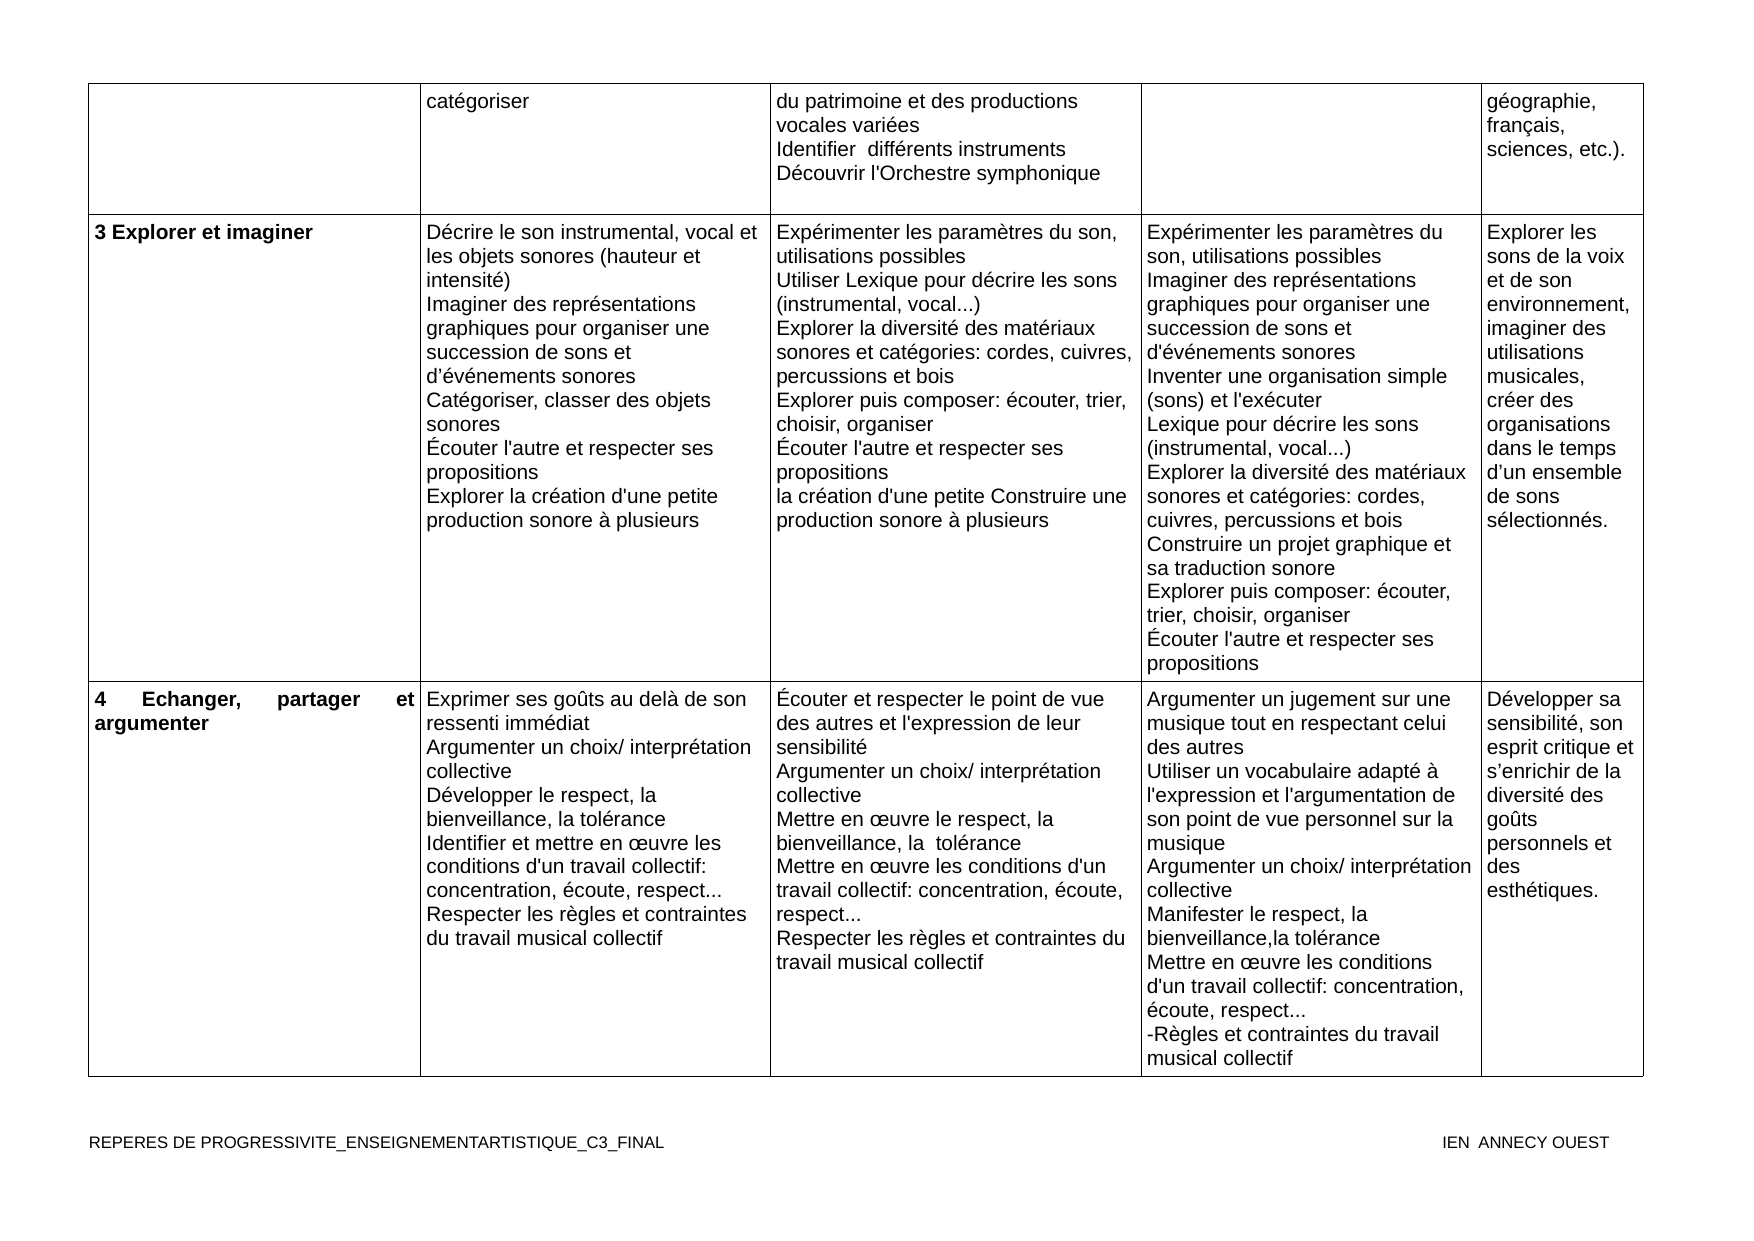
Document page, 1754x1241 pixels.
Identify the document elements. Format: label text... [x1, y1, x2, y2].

table_cell Explorer les sons de la voix et de son environnement, imaginer des utilisations musicales, créer des organisations dans le temps d’un ensemble de sons sélectionnés. [1482, 215, 1643, 681]
table_cell Décrire le son instrumental, vocal et les objets sonores (hauteur et intensité) Imaginer des représentations graphiques pour organiser une succession de sons et d’événements sonores Catégoriser, classer des objets sonores Écouter l'autre et respecter ses propositions Explorer la création d'une petite production sonore à plusieurs [421, 215, 770, 681]
table_cell géographie, français, sciences, etc.). [1482, 84, 1643, 214]
table_cell Écouter et respecter le point de vue des autres et l'expression de leur sensibilité Argumenter un choix/ interprétation collective Mettre en œuvre le respect, la bienveillance, la tolérance Mettre en œuvre les conditions d'un travail collectif: concentration, écoute, respect... Respecter les règles et contraintes du travail musical collectif [771, 682, 1141, 1076]
table_cell Argumenter un jugement sur une musique tout en respectant celui des autres Utiliser un vocabulaire adapté à l'expression et l'argumentation de son point de vue personnel sur la musique Argumenter un choix/ interprétation collective Manifester le respect, la bienveillance,la tolérance Mettre en œuvre les conditions d'un travail collectif: concentration, écoute, respect... -Règles et contraintes du travail musical collectif [1142, 682, 1481, 1076]
table_cell Expérimenter les paramètres du son, utilisations possibles Imaginer des représentations graphiques pour organiser une succession de sons et d'événements sonores Inventer une organisation simple (sons) et l'exécuter Lexique pour décrire les sons (instrumental, vocal...) Explorer la diversité des matériaux sonores et catégories: cordes, cuivres, percussions et bois Construire un projet graphique et sa traduction sonore Explorer puis composer: écouter, trier, choisir, organiser Écouter l'autre et respecter ses propositions [1142, 215, 1481, 681]
table_cell [89, 84, 420, 214]
table_cell [1142, 84, 1481, 214]
table_cell Exprimer ses goûts au delà de son ressenti immédiat Argumenter un choix/ interprétation collective Développer le respect, la bienveillance, la tolérance Identifier et mettre en œuvre les conditions d'un travail collectif: concentration, écoute, respect... Respecter les règles et contraintes du travail musical collectif [421, 682, 770, 1076]
table_cell Expérimenter les paramètres du son, utilisations possibles Utiliser Lexique pour décrire les sons (instrumental, vocal...) Explorer la diversité des matériaux sonores et catégories: cordes, cuivres, percussions et bois Explorer puis composer: écouter, trier, choisir, organiser Écouter l'autre et respecter ses propositions la création d'une petite Construire une production sonore à plusieurs [771, 215, 1141, 681]
table_cell Développer sa sensibilité, son esprit critique et s’enrichir de la diversité des goûts personnels et des esthétiques. [1482, 682, 1643, 1076]
table_cell du patrimoine et des productions vocales variées Identifier différents instruments Découvrir l'Orchestre symphonique [771, 84, 1141, 214]
table_cell 3 Explorer et imaginer [89, 215, 420, 681]
table_cell catégoriser [421, 84, 770, 214]
table_cell 4 Echanger, partager et argumenter [89, 682, 420, 1076]
